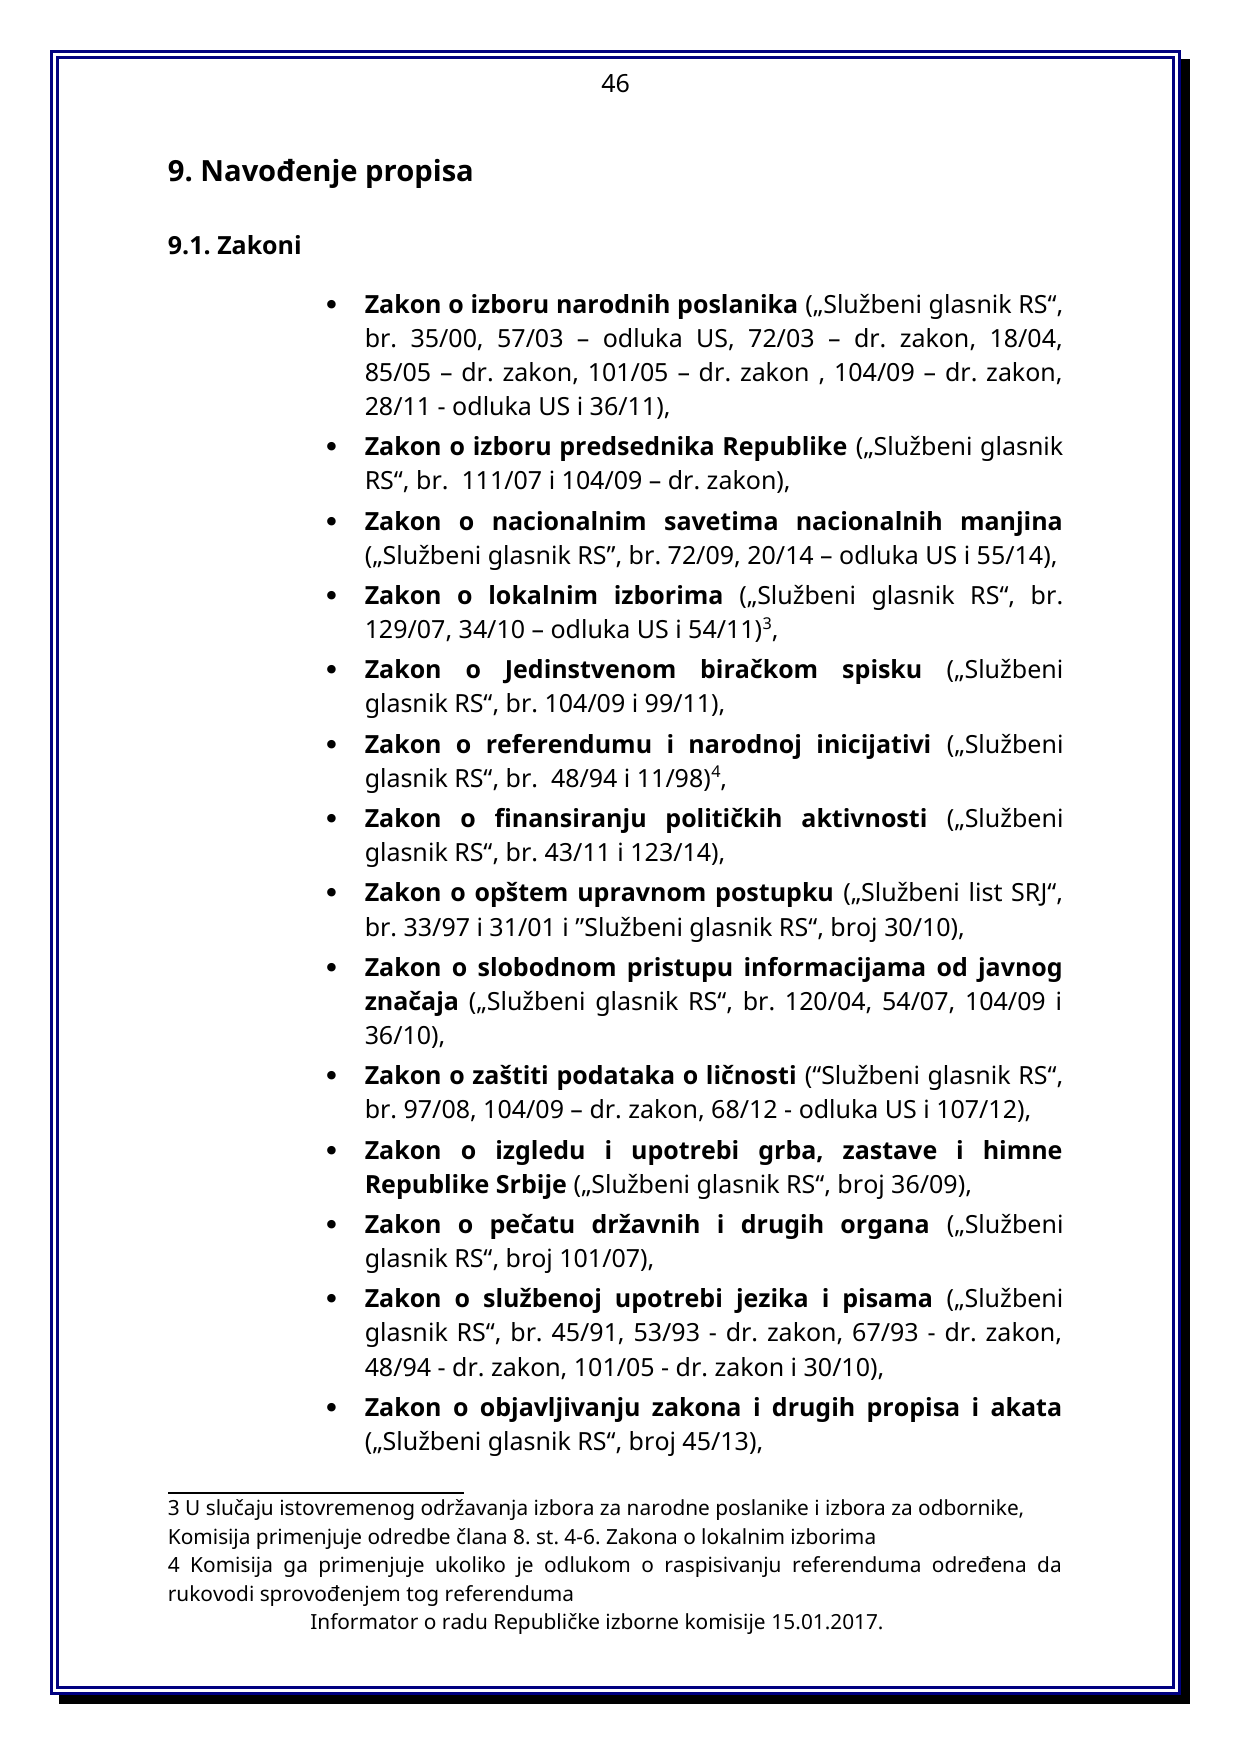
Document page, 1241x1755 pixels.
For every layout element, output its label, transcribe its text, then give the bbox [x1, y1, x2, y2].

subtitle 9.1. Zakoni [168, 227, 1063, 261]
list U slučaju istovremenog održavanja izbora za narodne poslanike i izbora za odbornike, Komisija primenjuje odredbe člana 8. st. 4-6. Zakona o lokalnim izborima [168, 1493, 1063, 1550]
subtitle 9. Navođenje propisa [168, 150, 1063, 190]
list Zakon o Jedinstvenom biračkom spisku („Službeni glasnik RS“, br. 104/09 i 99/11), [327, 652, 1063, 720]
list Zakon o finansiranju političkih aktivnosti („Službeni glasnik RS“, br. 43/11 i 123/14), [327, 801, 1063, 869]
list Komisija ga primenjuje ukoliko je odlukom o raspisivanju referenduma određena da rukovodi sprovođenjem tog referenduma [168, 1550, 1063, 1607]
list Zakon o objavljivanju zakona i drugih propisa i akata („Službeni glasnik RS“, broj 45/13), [327, 1389, 1063, 1458]
list Zakon o službenoj upotrebi jezika i pisama („Službeni glasnik RS“, br. 45/91, 53/93 - dr. zakon, 67/93 - dr. zakon, 48/94 - dr. zakon, 101/05 - dr. zakon i 30/10), [327, 1281, 1063, 1383]
list Zakon o referendumu i narodnoj inicijativi („Službeni glasnik RS“, br. 48/94 i 11/98), [327, 726, 1063, 794]
list Zakon o zaštiti podataka o ličnosti (“Službeni glasnik RS“, br. 97/08, 104/09 – dr. zakon, 68/12 - odluka US i 107/12), [327, 1058, 1063, 1126]
list Zakon o pečatu državnih i drugih organa („Službeni glasnik RS“, broj 101/07), [327, 1207, 1063, 1275]
list Zakon o opštem upravnom postupku („Službeni list SRJ“, br. 33/97 i 31/01 i ”Službeni glasnik RS“, broj 30/10), [327, 875, 1063, 943]
list Zakon o izboru narodnih poslanika („Službeni glasnik RS“, br. 35/00, 57/03 – odluka US, 72/03 – dr. zakon, 18/04, 85/05 – dr. zakon, 101/05 – dr. zakon , 104/09 – dr. zakon, 28/11 - odluka US i 36/11), [327, 286, 1063, 423]
list Zakon o slobodnom pristupu informacijama od javnog značaja („Službeni glasnik RS“, br. 120/04, 54/07, 104/09 i 36/10), [327, 949, 1063, 1052]
list Zakon o lokalnim izborima („Službeni glasnik RS“, br. 129/07, 34/10 – odluka US i 54/11), [327, 578, 1063, 646]
list Zakon o izboru predsednika Republike („Službeni glasnik RS“, br. 111/07 i 104/09 – dr. zakon), [327, 429, 1063, 497]
list Zakon o izgledu i upotrebi grba, zastave i himne Republike Srbije („Službeni glasnik RS“, broj 36/09), [327, 1132, 1063, 1200]
list Zakon o nacionalnim savetima nacionalnih manjina („Službeni glasnik RS”, br. 72/09, 20/14 – odluka US i 55/14), [327, 503, 1063, 571]
